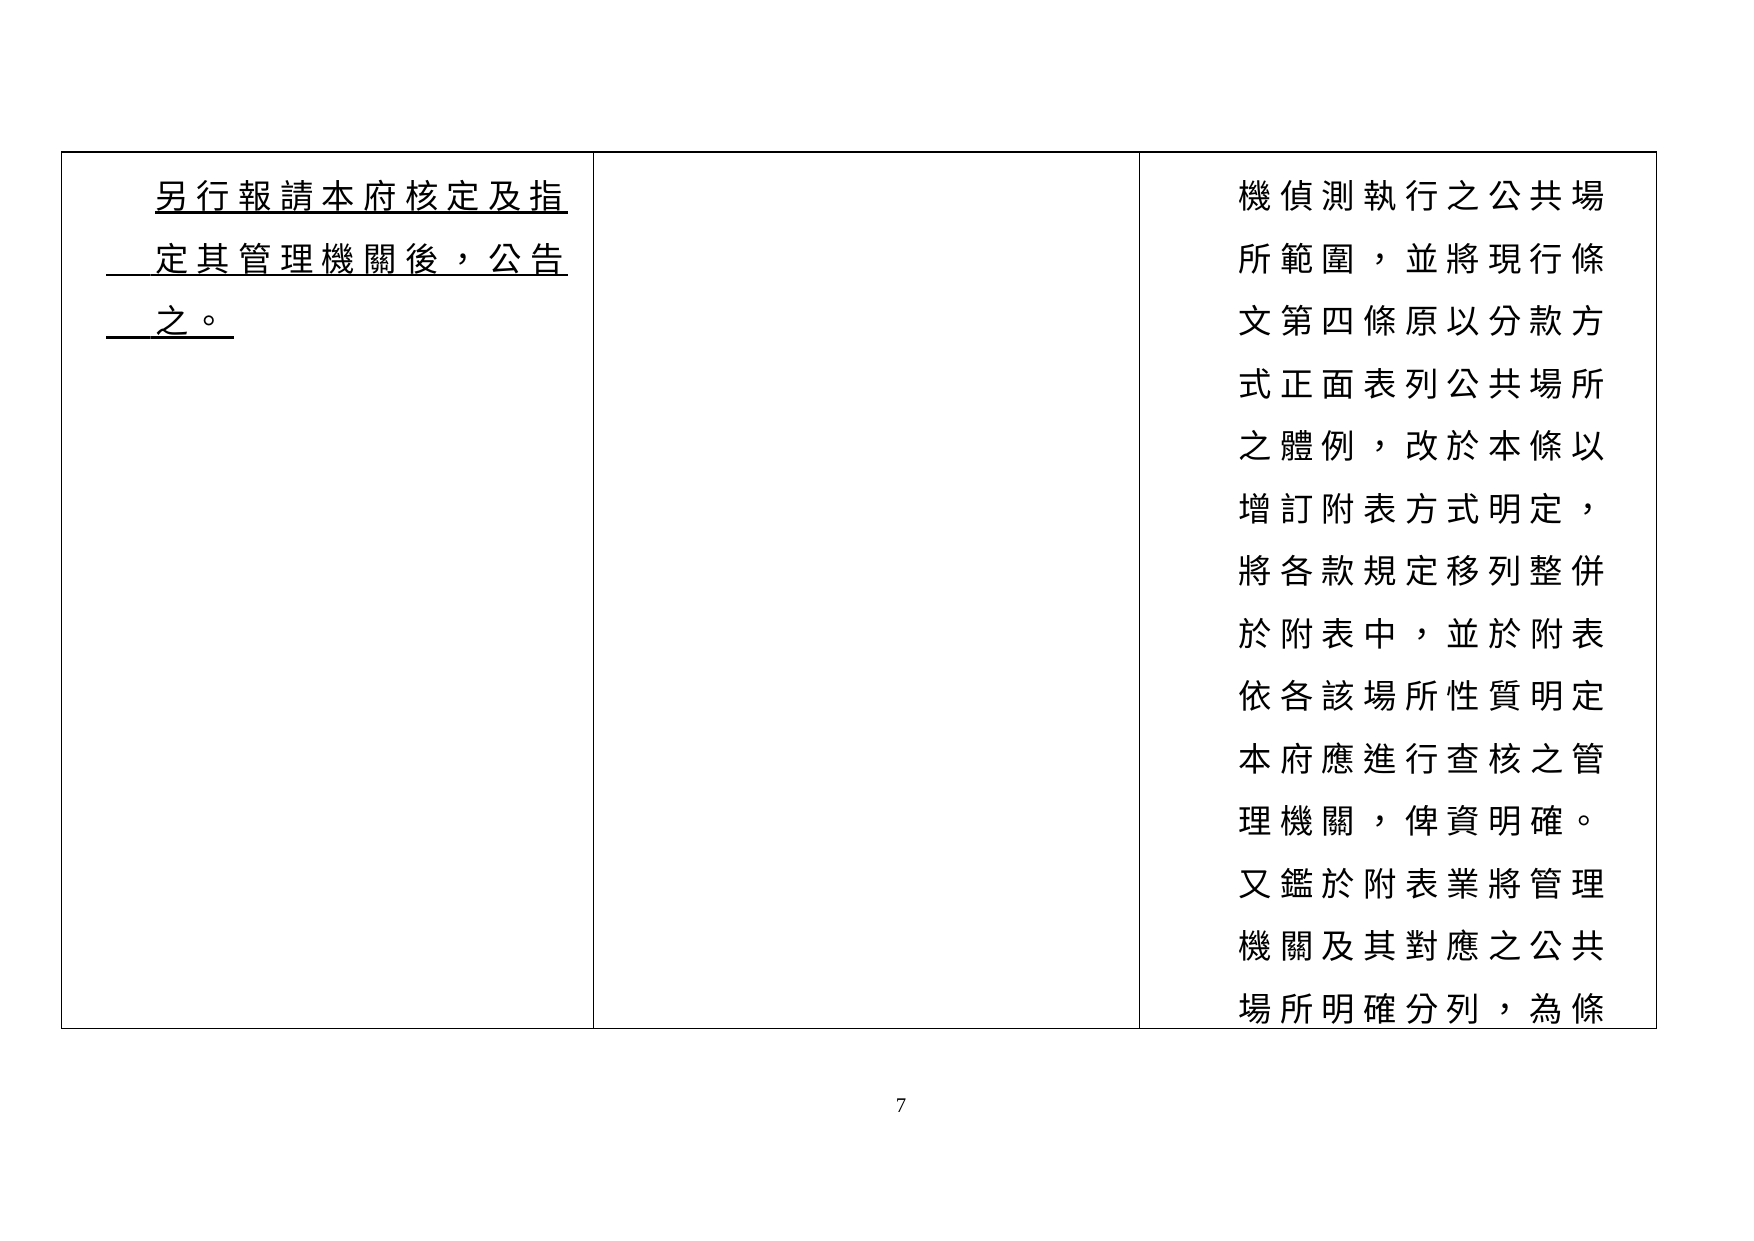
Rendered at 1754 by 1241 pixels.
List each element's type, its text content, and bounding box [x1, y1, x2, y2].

table_cell 另行報請本府核定及指定其管理機關後，公告之。 [62, 153, 593, 1027]
table_cell [594, 153, 1139, 1027]
table_cell 為避免執行機關與針孔攝影機偵測執行者產生混淆，修正「執行機關」為「管理機關」。 為落實民眾隱私權保障，並配合目前日新月異之公共場所種類，爰修正擴大現行條文第四條所定應依本辦法實施針孔攝影機偵測執行之公共場所範圍，並將現行條文第四條原以分款方式正面表列公共場所之體例，改於本條以增訂附表方式明定，將各款規定移列整併於附表中，並於附表依各該場所性質明定本府應進行查核之管理機關，俾資明確。又鑑於附表業將管理機關及其對應之公共場所明確分列，為條文架構，爰將現行條文第四條第一款至第九款所定公共場所移列整併至本條第一項附表合併規範。 附表有關現行條文第四條各款所定之公共場所，增、刪、修正說明如下： 刪除集會堂：無一單獨建築物名稱為集會堂，該場所應係指為供集會及表演且具觀眾席之空間，其概念得由修正條文附表所定區民活動中心或藝文空間所涵括，為避免產生場所認定疑義，爰刪除之。 刪除倉儲批發業、各類零售批發場所：因該場所未對外提供廁所或其他類似設施供他人使用，無規範必要，故刪除之。 依發展觀光條例第二條第七款規定，經營國際觀光旅館或一般觀光旅館，對旅客提供住宿及相關服務之營利事業為觀光旅館，故將旅館及觀光飯店修正為觀光旅館。 依醫療機構設置標準第二條規定，醫療機構分類包含醫院、診所及其他醫療機構，故將醫療院所修正為醫療機構。 刪除韻律房、游泳池、健身中心：依本府體育局說明，韻律房屬「競技及休閒運動場(館）」或「運動訓練場所」範疇，無重覆列出之必要；另游泳池、健身中心皆已歸類在「體育館(場)」中，亦無另予明定之必要，爰均予刪除。 按政府機關之文義，可區分為「本府所屬各機關」及「本府所屬各機關以外之政府機關」管理之公共場所。前者（即本府所屬各機關），係由各機關擔任針孔攝影機偵測執行者，爰修正明定由各該機關之上級機關為管理機關；另後者（即本府所屬各機關以外之政府機關）一節，考量位於本市之非本府各機關之政府機關，多為中央機關，其辦公場所多數均設有門禁管制，未開放民眾得任意進出，宜回歸中央機關自行管理，至於中央機關開放公眾參觀遊覽之場館，因涉及提供不特定多數人使用，為保障民眾使用此類場所廁所或其他類似設施之隱私權，爰將本府所屬各機關以外之政府機關，於附表正面表列修正為國立臺灣科學教育館、國立故宮博物院、國立中正紀念館等開放供民眾參觀遊覽之場館，並視前開公共場所性質與特性，一併修正明定此類場所之管理機關。 配合附表業已依各該公共場所性質明定管理機關，另就應實施針孔攝影偵測執行之公共場所，已無可能發生非屬各目的事業主管機關職掌業務之情形，爰刪除現行條文有關各目的事業主管機關之規定及後段規定。 依本府最新權責分工，本辦法原定之本府都市發展局權責，業已改定由本府警察局辦理，且現行條文已刪除有關目的事業主管機關之規定及於附表明定公共場所範圍，爰將現行條文第四條第十款修正移列至第二項單獨規範，並酌作文字修正，另為使受規範相對人得適時知悉及遵循，增訂由本府警察局報請本府核定公共場所及指定其管理機關，應踐行公告程序之規定。 其餘酌作文字修正。 [1140, 153, 1656, 1027]
